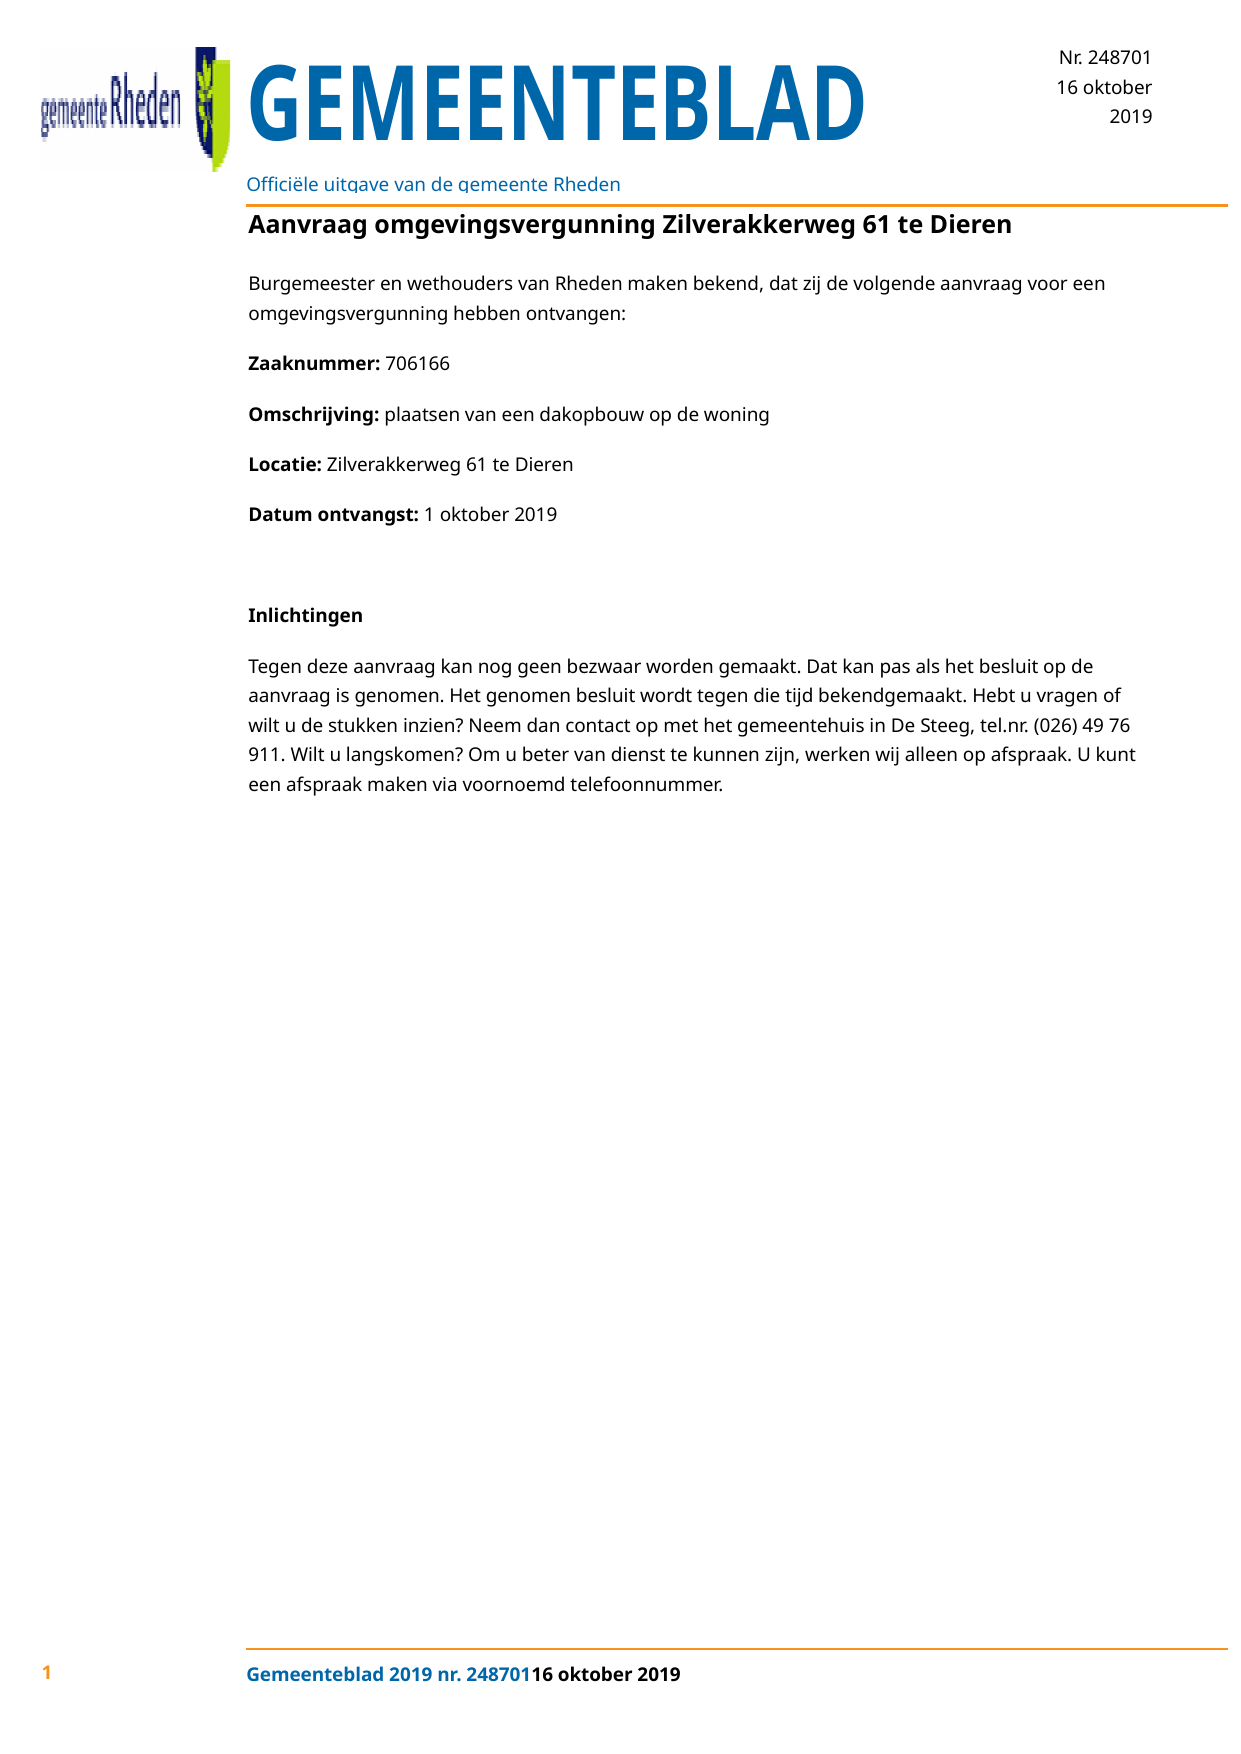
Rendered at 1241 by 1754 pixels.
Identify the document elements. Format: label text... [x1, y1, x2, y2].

text Inlichtingen [248, 602, 1152, 628]
text Aanvraag omgevingsvergunning Zilverakkerweg 61 te Dieren [248, 207, 1152, 241]
text Tegen deze aanvraag kan nog geen bezwaar worden gemaakt. Dat kan pas als het besluit op de aanvraag is genomen. Het genomen besluit wordt tegen die tijd bekendgemaakt. Hebt u vragen of wilt u de stukken inzien? Neem dan contact op met het gemeentehuis in De Steeg, tel.nr. (026) 49 76 911. Wilt u langskomen? Om u beter van dienst te kunnen zijn, werken wij alleen op afspraak. U kunt een afspraak maken via voornoemd telefoonnummer. [248, 653, 1152, 797]
text Zaaknummer: 706166 [248, 350, 1152, 376]
text Burgemeester en wethouders van Rheden maken bekend, dat zij de volgende aanvraag voor een omgevingsvergunning hebben ontvangen: [248, 270, 1152, 326]
picture [41, 47, 231, 172]
text Datum ontvangst: 1 oktober 2019 [248, 502, 1152, 527]
text Locatie: Zilverakkerweg 61 te Dieren [248, 451, 1152, 477]
text Omschrijving: plaatsen van een dakopbouw op de woning [248, 401, 1152, 426]
